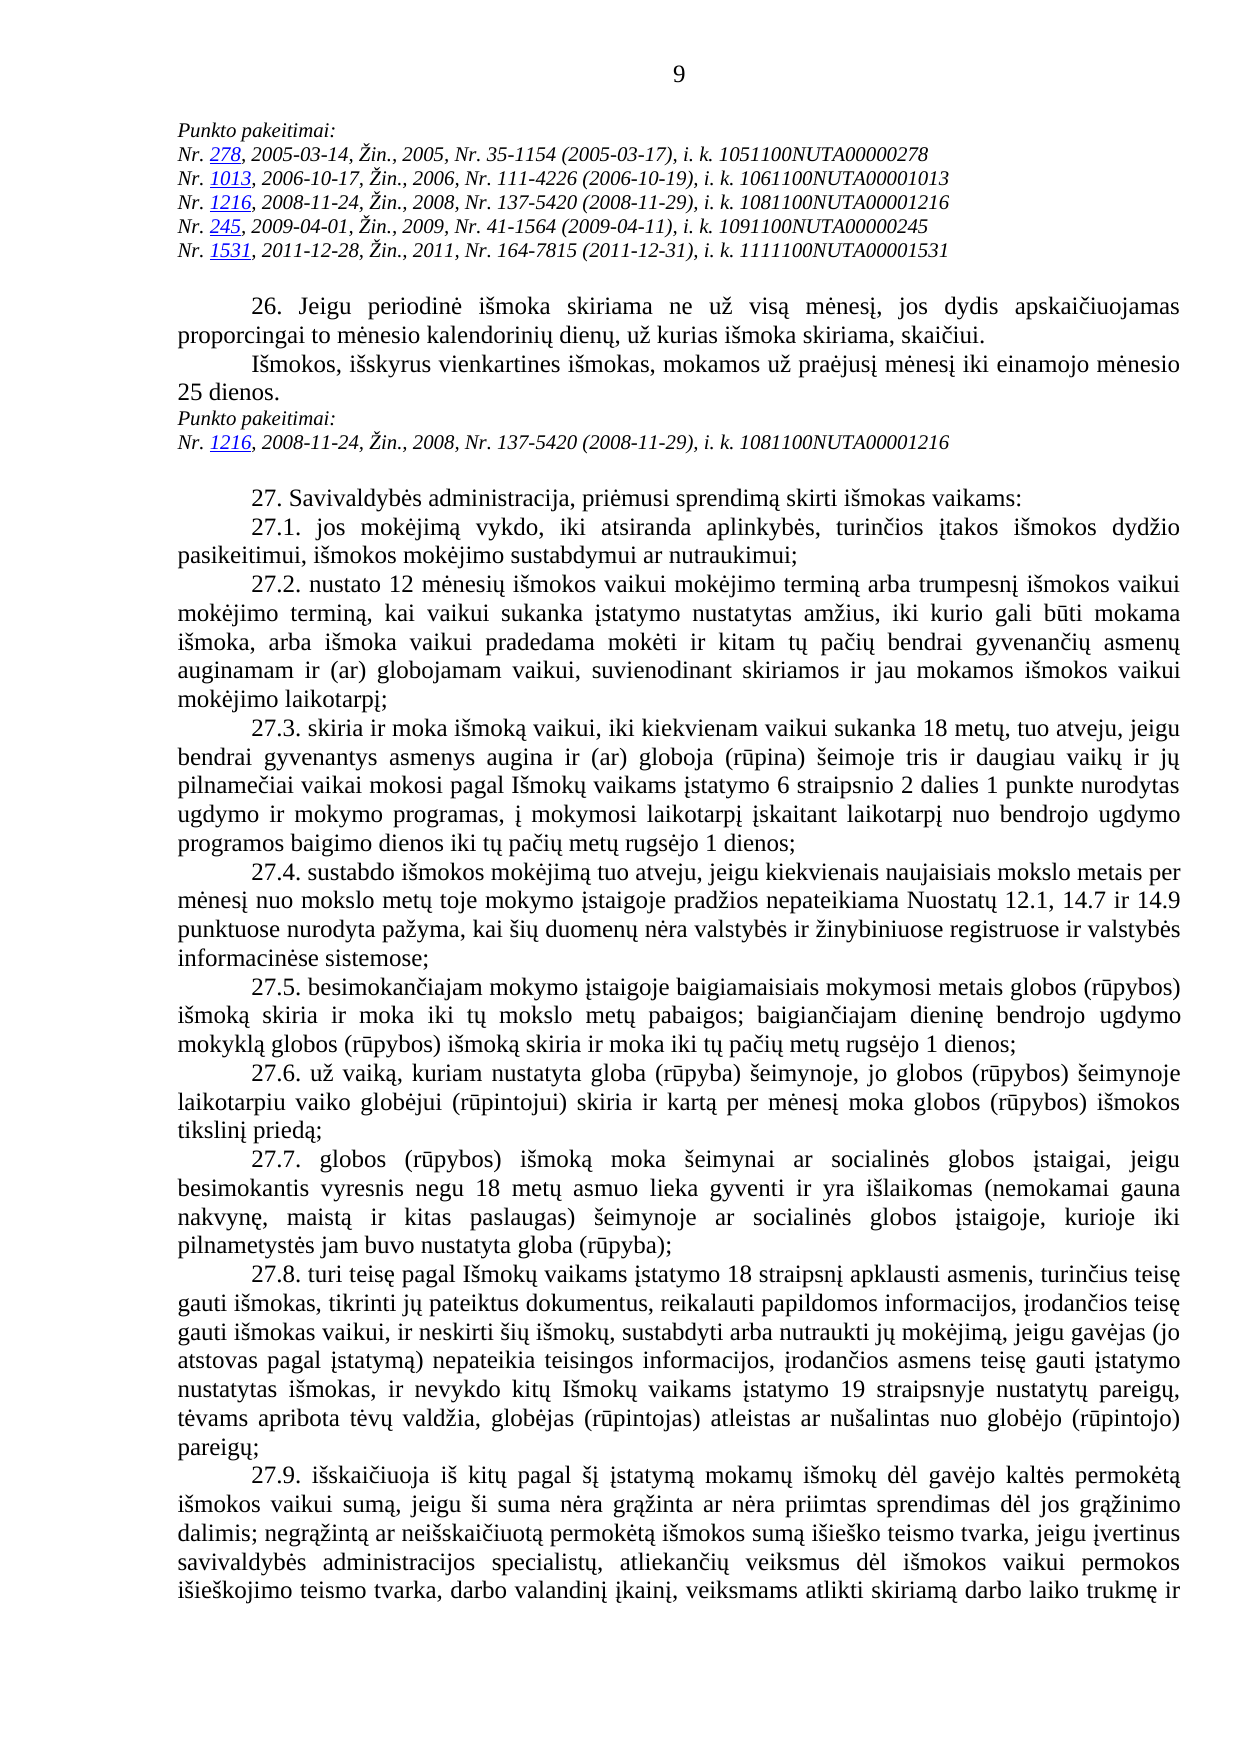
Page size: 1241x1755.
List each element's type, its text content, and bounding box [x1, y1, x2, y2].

text Nr. 1216, 2008-11-24, Žin., 2008, Nr. 137-5420 (2008-11-29), i. k. 1081100NUTA00001216 [177, 430, 1181, 454]
text 27.5. besimokančiajam mokymo įstaigoje baigiamaisiais mokymosi metais globos (rūpybos) išmoką skiria ir moka iki tų mokslo metų pabaigos; baigiančiajam dieninę bendrojo ugdymo mokyklą globos (rūpybos) išmoką skiria ir moka iki tų pačių metų rugsėjo 1 dienos; [177, 972, 1181, 1058]
text 27.9. išskaičiuoja iš kitų pagal šį įstatymą mokamų išmokų dėl gavėjo kaltės permokėtą išmokos vaikui sumą, jeigu ši suma nėra grąžinta ar nėra priimtas sprendimas dėl jos grąžinimo dalimis; negrąžintą ar neišskaičiuotą permokėtą išmokos sumą išieško teismo tvarka, jeigu įvertinus savivaldybės administracijos specialistų, atliekančių veiksmus dėl išmokos vaikui permokos išieškojimo teismo tvarka, darbo valandinį įkainį, veiksmams atlikti skiriamą darbo laiko trukmę ir [177, 1461, 1181, 1604]
text 27.8. turi teisę pagal Išmokų vaikams įstatymo 18 straipsnį apklausti asmenis, turinčius teisę gauti išmokas, tikrinti jų pateiktus dokumentus, reikalauti papildomos informacijos, įrodančios teisę gauti išmokas vaikui, ir neskirti šių išmokų, sustabdyti arba nutraukti jų mokėjimą, jeigu gavėjas (jo atstovas pagal įstatymą) nepateikia teisingos informacijos, įrodančios asmens teisę gauti įstatymo nustatytas išmokas, ir nevykdo kitų Išmokų vaikams įstatymo 19 straipsnyje nustatytų pareigų, tėvams apribota tėvų valdžia, globėjas (rūpintojas) atleistas ar nušalintas nuo globėjo (rūpintojo) pareigų; [177, 1259, 1181, 1461]
text Nr. 1013, 2006-10-17, Žin., 2006, Nr. 111-4226 (2006-10-19), i. k. 1061100NUTA00001013 [177, 166, 1181, 190]
text 27. Savivaldybės administracija, priėmusi sprendimą skirti išmokas vaikams: [177, 483, 1181, 512]
text 27.2. nustato 12 mėnesių išmokos vaikui mokėjimo terminą arba trumpesnį išmokos vaikui mokėjimo terminą, kai vaikui sukanka įstatymo nustatytas amžius, iki kurio gali būti mokama išmoka, arba išmoka vaikui pradedama mokėti ir kitam tų pačių bendrai gyvenančių asmenų auginamam ir (ar) globojamam vaikui, suvienodinant skiriamos ir jau mokamos išmokos vaikui mokėjimo laikotarpį; [177, 569, 1181, 713]
text 27.6. už vaiką, kuriam nustatyta globa (rūpyba) šeimynoje, jo globos (rūpybos) šeimynoje laikotarpiu vaiko globėjui (rūpintojui) skiria ir kartą per mėnesį moka globos (rūpybos) išmokos tikslinį priedą; [177, 1058, 1181, 1144]
text Punkto pakeitimai: [177, 118, 1181, 142]
text Nr. 1216, 2008-11-24, Žin., 2008, Nr. 137-5420 (2008-11-29), i. k. 1081100NUTA00001216 [177, 190, 1181, 214]
text Nr. 278, 2005-03-14, Žin., 2005, Nr. 35-1154 (2005-03-17), i. k. 1051100NUTA00000278 [177, 142, 1181, 166]
text 27.4. sustabdo išmokos mokėjimą tuo atveju, jeigu kiekvienais naujaisiais mokslo metais per mėnesį nuo mokslo metų toje mokymo įstaigoje pradžios nepateikiama Nuostatų 12.1, 14.7 ir 14.9 punktuose nurodyta pažyma, kai šių duomenų nėra valstybės ir žinybiniuose registruose ir valstybės informacinėse sistemose; [177, 857, 1181, 972]
text Nr. 245, 2009-04-01, Žin., 2009, Nr. 41-1564 (2009-04-11), i. k. 1091100NUTA00000245 [177, 214, 1181, 238]
text 26. Jeigu periodinė išmoka skiriama ne už visą mėnesį, jos dydis apskaičiuojamas proporcingai to mėnesio kalendorinių dienų, už kurias išmoka skiriama, skaičiui. [177, 291, 1181, 349]
text 27.7. globos (rūpybos) išmoką moka šeimynai ar socialinės globos įstaigai, jeigu besimokantis vyresnis negu 18 metų asmuo lieka gyventi ir yra išlaikomas (nemokamai gauna nakvynę, maistą ir kitas paslaugas) šeimynoje ar socialinės globos įstaigoje, kurioje iki pilnametystės jam buvo nustatyta globa (rūpyba); [177, 1144, 1181, 1259]
text Punkto pakeitimai: [177, 406, 1181, 430]
text Išmokos, išskyrus vienkartines išmokas, mokamos už praėjusį mėnesį iki einamojo mėnesio 25 dienos. [177, 349, 1181, 406]
text 27.3. skiria ir moka išmoką vaikui, iki kiekvienam vaikui sukanka 18 metų, tuo atveju, jeigu bendrai gyvenantys asmenys augina ir (ar) globoja (rūpina) šeimoje tris ir daugiau vaikų ir jų pilnamečiai vaikai mokosi pagal Išmokų vaikams įstatymo 6 straipsnio 2 dalies 1 punkte nurodytas ugdymo ir mokymo programas, į mokymosi laikotarpį įskaitant laikotarpį nuo bendrojo ugdymo programos baigimo dienos iki tų pačių metų rugsėjo 1 dienos; [177, 713, 1181, 857]
text Nr. 1531, 2011-12-28, Žin., 2011, Nr. 164-7815 (2011-12-31), i. k. 1111100NUTA00001531 [177, 238, 1181, 262]
text 27.1. jos mokėjimą vykdo, iki atsiranda aplinkybės, turinčios įtakos išmokos dydžio pasikeitimui, išmokos mokėjimo sustabdymui ar nutraukimui; [177, 512, 1181, 569]
